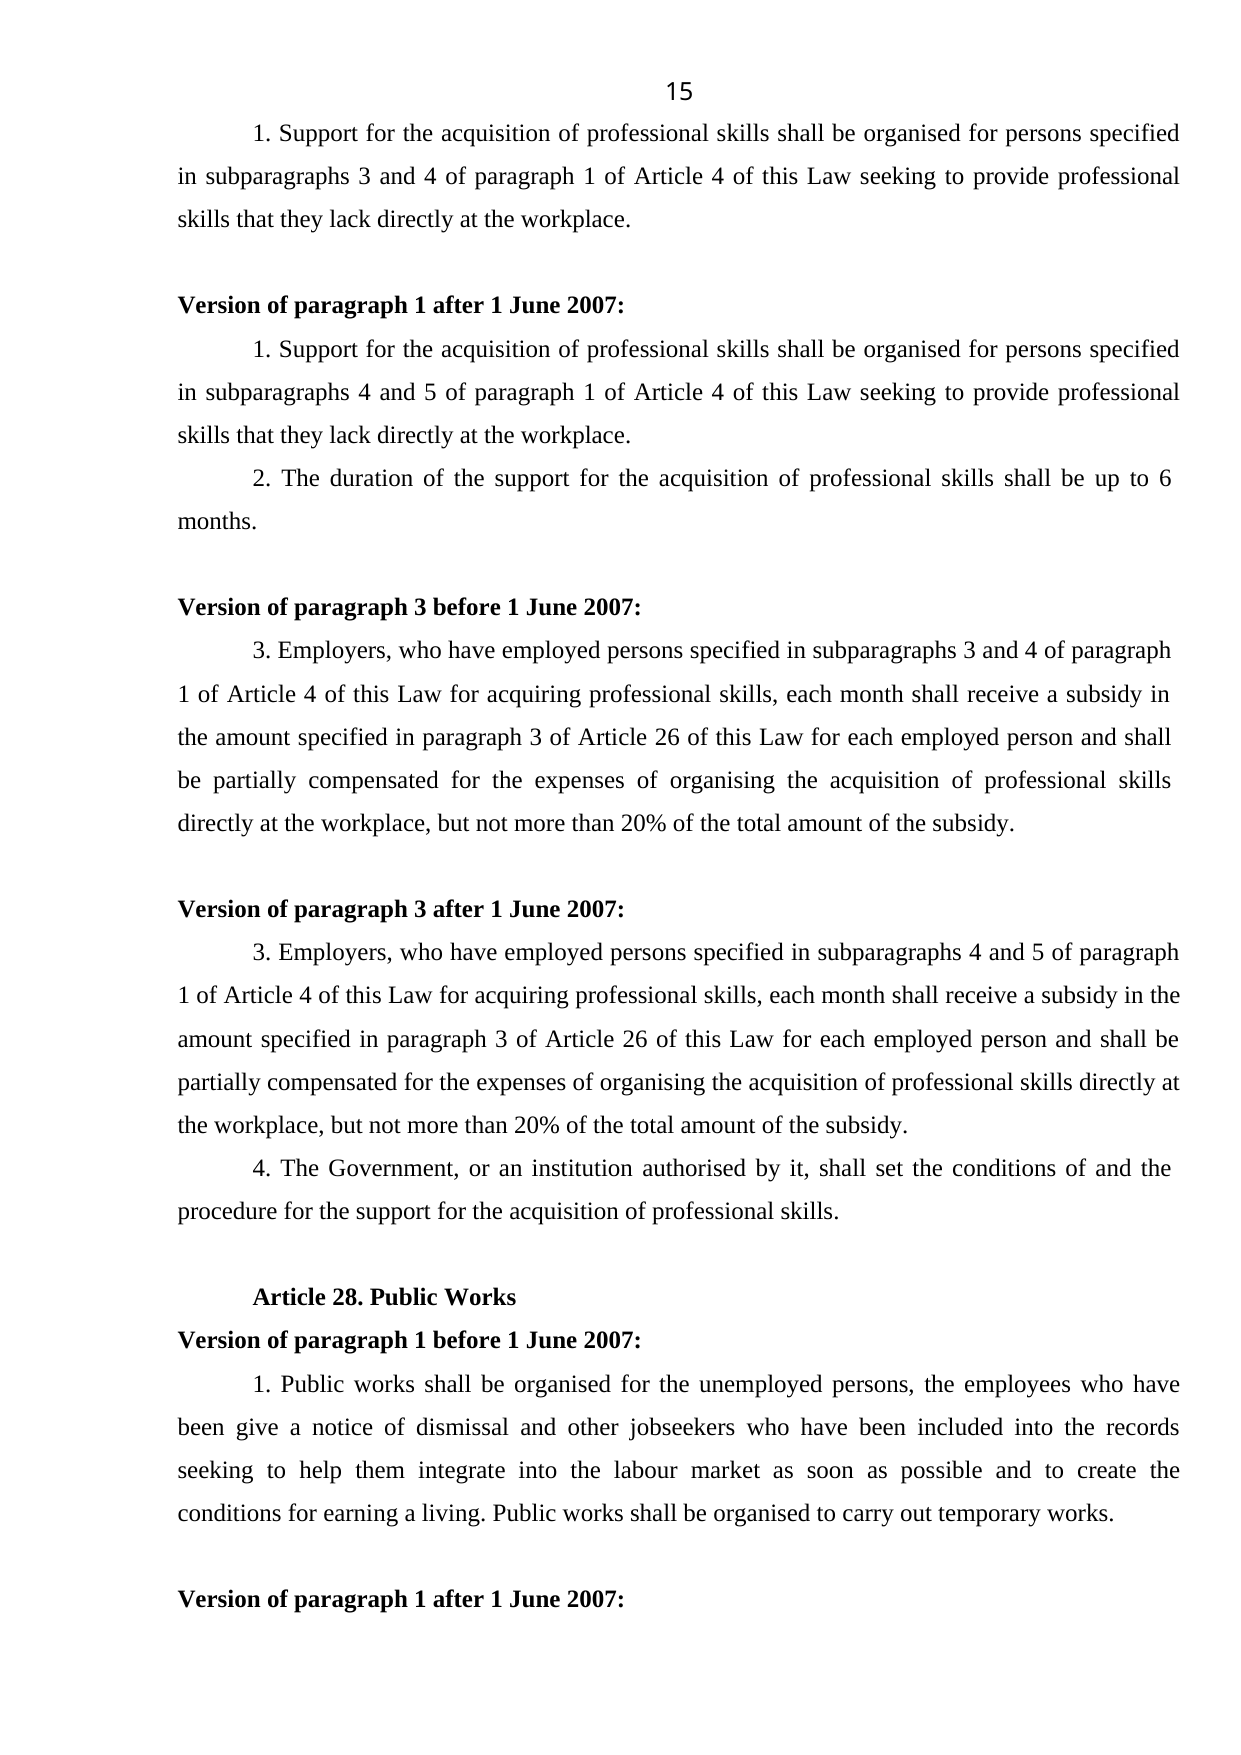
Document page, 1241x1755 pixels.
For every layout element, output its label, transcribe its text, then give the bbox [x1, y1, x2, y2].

text 4. The Government, or an institution authorised by it, shall set the conditions of and the procedure for the support for the acquisition of professional skills. [177, 1153, 1172, 1225]
text 1. Support for the acquisition of professional skills shall be organised for persons specified in subparagraphs 4 and 5 of paragraph 1 of Article 4 of this Law seeking to provide professional skills that they lack directly at the workplace. [177, 334, 1181, 449]
text Version of paragraph 3 after 1 June 2007: [177, 894, 1172, 923]
text 3. Employers, who have employed persons specified in subparagraphs 3 and 4 of paragraph 1 of Article 4 of this Law for acquiring professional skills, each month shall receive a subsidy in the amount specified in paragraph 3 of Article 26 of this Law for each employed person and shall be partially compensated for the expenses of organising the acquisition of professional skills directly at the workplace, but not more than 20% of the total amount of the subsidy. [177, 636, 1172, 837]
text 3. Employers, who have employed persons specified in subparagraphs 4 and 5 of paragraph 1 of Article 4 of this Law for acquiring professional skills, each month shall receive a subsidy in the amount specified in paragraph 3 of Article 26 of this Law for each employed person and shall be partially compensated for the expenses of organising the acquisition of professional skills directly at the workplace, but not more than 20% of the total amount of the subsidy. [177, 937, 1181, 1139]
text 2. The duration of the support for the acquisition of professional skills shall be up to 6 months. [177, 463, 1172, 535]
text Version of paragraph 3 before 1 June 2007: [177, 592, 1172, 621]
text 1. Public works shall be organised for the unemployed persons, the employees who have been give a notice of dismissal and other jobseekers who have been included into the records seeking to help them integrate into the labour market as soon as possible and to create the conditions for earning a living. Public works shall be organised to carry out temporary works. [177, 1369, 1181, 1527]
text Article 28. Public Works [177, 1282, 1181, 1311]
text Version of paragraph 1 before 1 June 2007: [177, 1326, 1172, 1354]
text 1. Support for the acquisition of professional skills shall be organised for persons specified in subparagraphs 3 and 4 of paragraph 1 of Article 4 of this Law seeking to provide professional skills that they lack directly at the workplace. [177, 118, 1181, 233]
text Version of paragraph 1 after 1 June 2007: [177, 1584, 1172, 1613]
text Version of paragraph 1 after 1 June 2007: [177, 291, 1172, 319]
